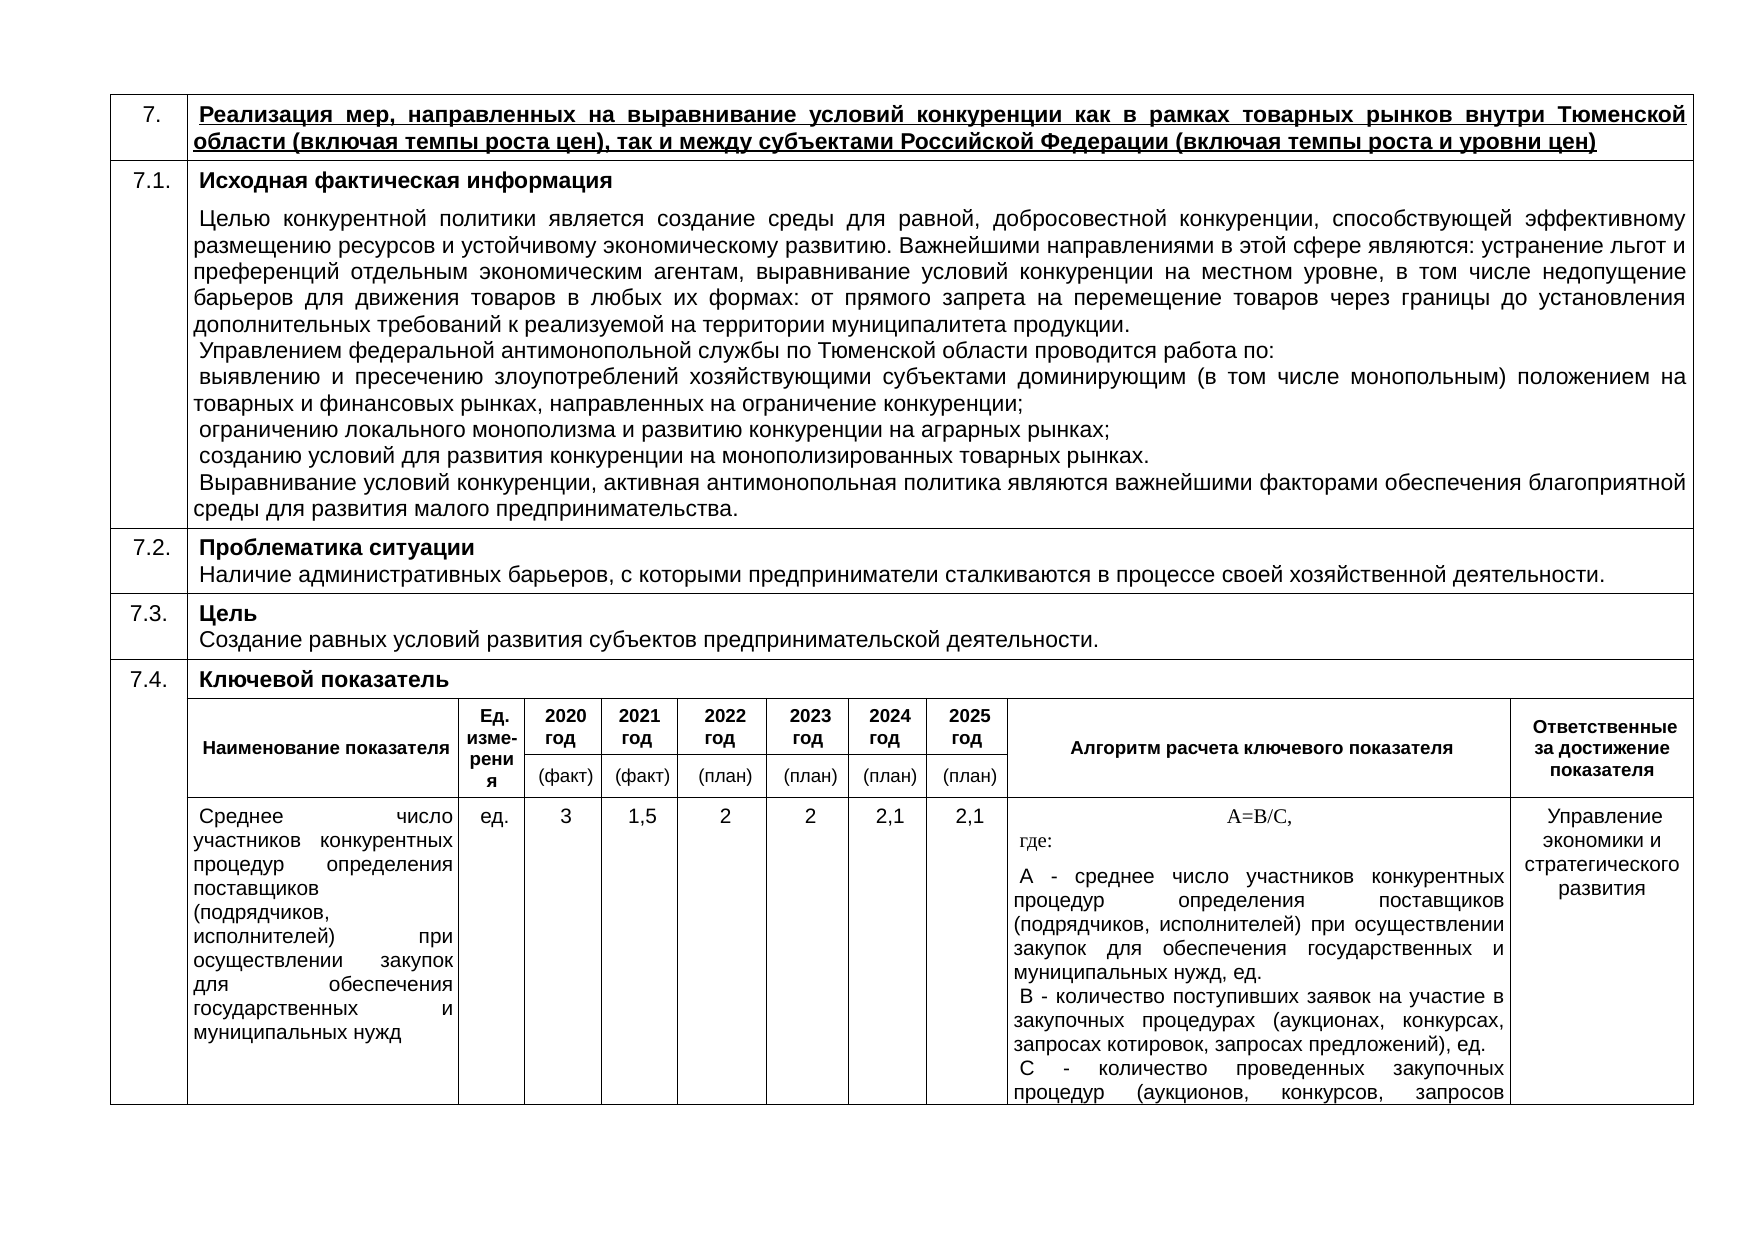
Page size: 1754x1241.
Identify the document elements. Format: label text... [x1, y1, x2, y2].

table_cell Проблематика ситуации Наличие административных барьеров, с которыми предприниматели сталкиваются в процессе своей хозяйственной деятельности. [188, 529, 1693, 593]
table_cell Управление экономики и стратегического развития [1511, 798, 1693, 1104]
table_cell Наименование показателя [188, 699, 458, 797]
table_cell (факт) [602, 755, 677, 797]
table_cell 1,5 [602, 798, 677, 1104]
table_cell Исходная фактическая информация Целью конкурентной политики является создание среды для равной, добросовестной конкуренции, способствующей эффективному размещению ресурсов и устойчивому экономическому развитию. Важнейшими направлениями в этой сфере являются: устранение льгот и преференций отдельным экономическим агентам, выравнивание условий конкуренции на местном уровне, в том числе недопущение барьеров для движения товаров в любых их формах: от прямого запрета на перемещение товаров через границы до установления дополнительных требований к реализуемой на территории муниципалитета продукции. Управлением федеральной антимонопольной службы по Тюменской области проводится работа по: выявлению и пресечению злоупотреблений хозяйствующими субъектами доминирующим (в том числе монопольным) положением на товарных и финансовых рынках, направленных на ограничение конкуренции; ограничению локального монополизма и развитию конкуренции на аграрных рынках; созданию условий для развития конкуренции на монополизированных товарных рынках. Выравнивание условий конкуренции, активная антимонопольная политика являются важнейшими факторами обеспечения благоприятной среды для развития малого предпринимательства. [188, 161, 1693, 527]
table_cell 2 [678, 798, 766, 1104]
table_cell 7.2. [111, 529, 187, 593]
table_cell 3 [525, 798, 601, 1104]
table_cell 2024 год [849, 699, 926, 754]
table_cell 2 [767, 798, 848, 1104]
table_cell 2,1 [927, 798, 1007, 1104]
table_cell Алгоритм расчета ключевого показателя [1008, 699, 1510, 797]
table_cell (план) [849, 755, 926, 797]
table_cell Ед. изме-рения [459, 699, 524, 797]
table_cell Ключевой показатель [188, 660, 1693, 698]
table_cell 2025 год [927, 699, 1007, 754]
table_cell 7.3. [111, 594, 187, 659]
table_cell 2020 год [525, 699, 601, 754]
table_header Реализация мер, направленных на выравнивание условий конкуренции как в рамках товарных рынков внутри Тюменской области (включая темпы роста цен), так и между субъектами Российской Федерации (включая темпы роста и уровни цен) [188, 95, 1693, 160]
table_cell Ответственные за достижение показателя [1511, 699, 1693, 797]
table_header 7. [111, 95, 187, 160]
table_cell (план) [767, 755, 848, 797]
table_cell 2021 год [602, 699, 677, 754]
table_cell (факт) [525, 755, 601, 797]
table_cell 2,1 [849, 798, 926, 1104]
table_cell Цель Создание равных условий развития субъектов предпринимательской деятельности. [188, 594, 1693, 659]
table_cell 7.1. [111, 161, 187, 527]
table_cell 2023 год [767, 699, 848, 754]
table_cell 7.4. [111, 660, 187, 1104]
table_cell Среднее число участников конкурентных процедур определения поставщиков (подрядчиков, исполнителей) при осуществлении закупок для обеспечения государственных и муниципальных нужд [188, 798, 458, 1104]
table_cell 2022 год [678, 699, 766, 754]
table_cell (план) [678, 755, 766, 797]
table_cell (план) [927, 755, 1007, 797]
table_cell А=В/С, где: А - среднее число участников конкурентных процедур определения поставщиков (подрядчиков, исполнителей) при осуществлении закупок для обеспечения государственных и муниципальных нужд, ед. В - количество поступивших заявок на участие в закупочных процедурах (аукционах, конкурсах, запросах котировок, запросах предложений), ед. С - количество проведенных закупочных процедур (аукционов, конкурсов, запросов [1008, 798, 1510, 1104]
table_cell ед. [459, 798, 524, 1104]
